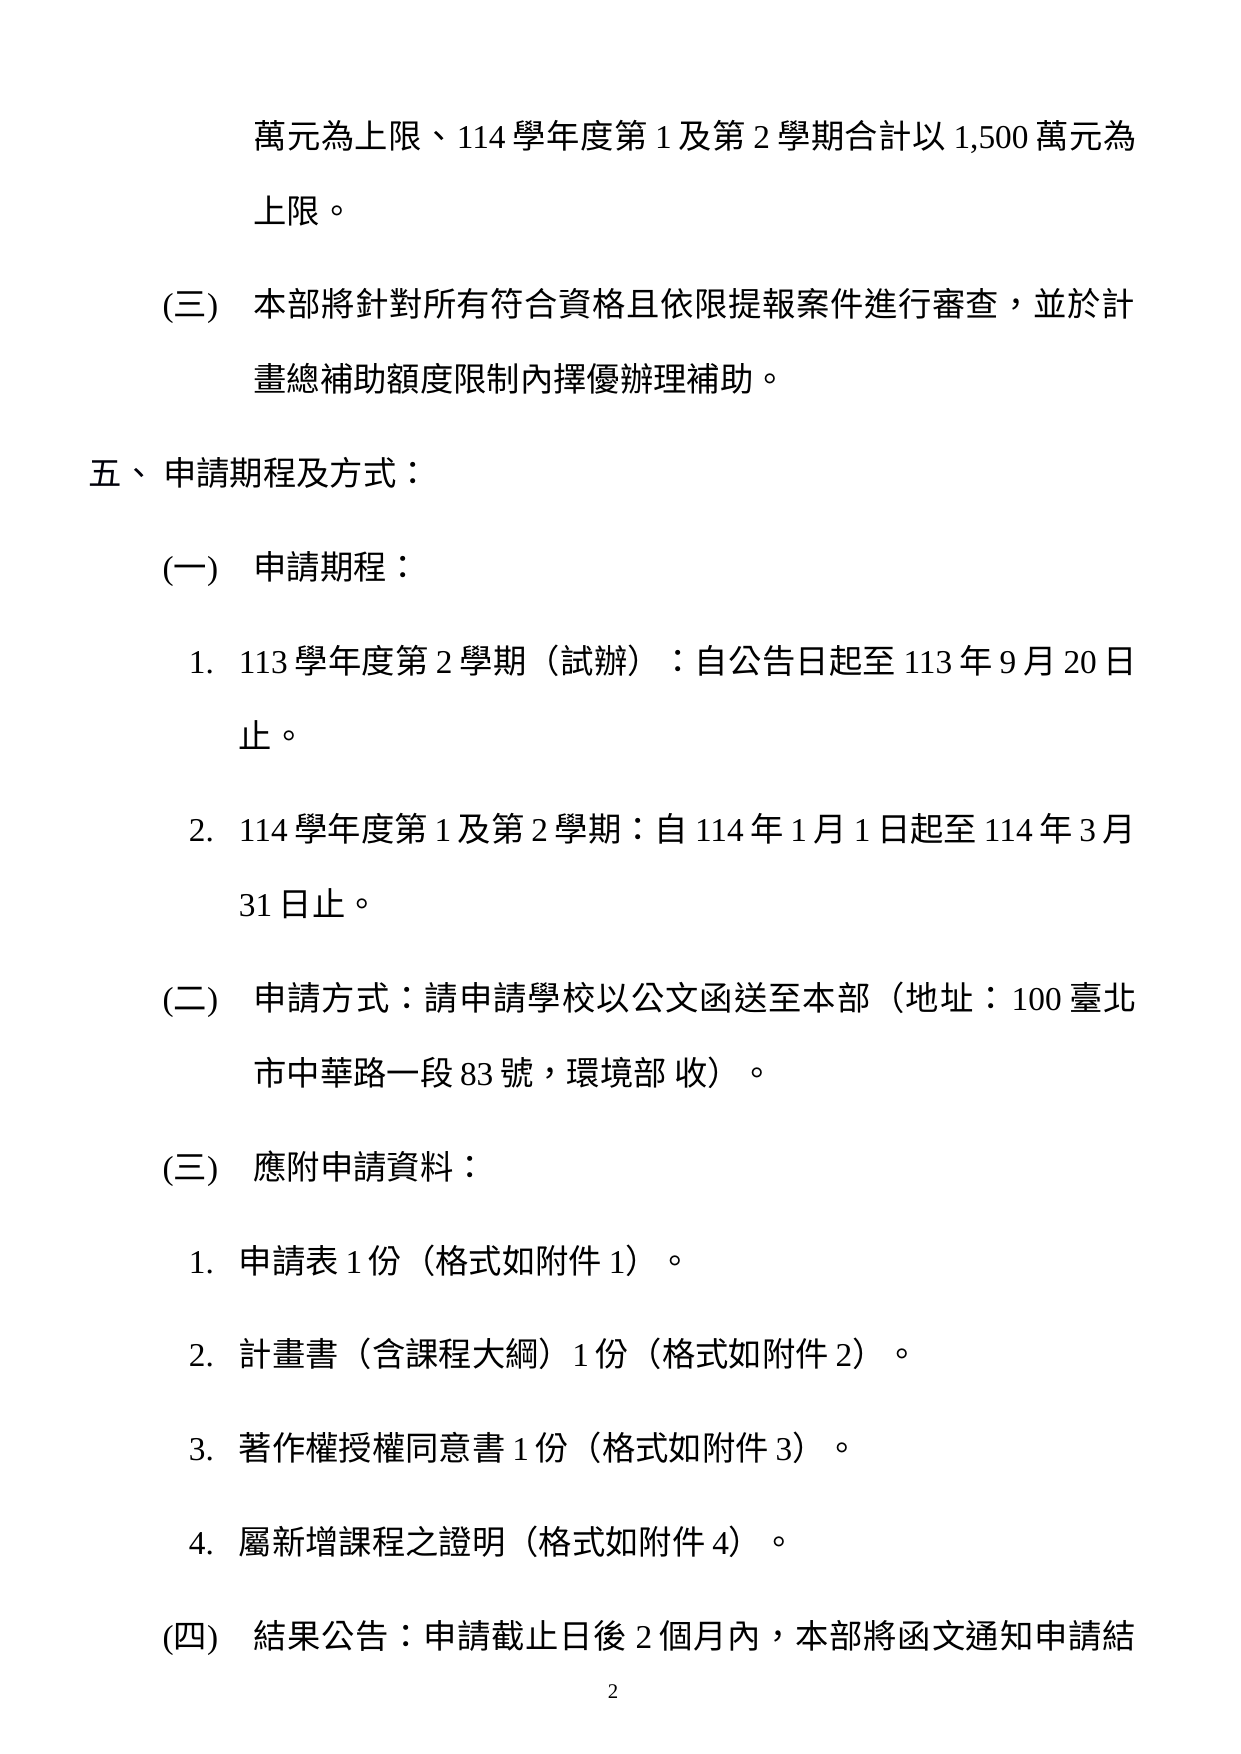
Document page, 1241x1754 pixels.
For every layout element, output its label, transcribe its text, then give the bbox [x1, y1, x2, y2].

list 113學年度第2學期（試辦）：自公告日起至113年9月20日止。 [189, 621, 1137, 771]
list 申請期程及方式： [89, 434, 1137, 509]
list 結果公告：申請截止日後2個月內，本部將函文通知申請結果。 [162, 1596, 1137, 1671]
list 申請期程： [162, 527, 1137, 602]
list 本部將針對所有符合資格且依限提報案件進行審查，並於計畫總補助額度限制內擇優辦理補助。 [162, 265, 1137, 415]
list 計畫書（含課程大綱）1份（格式如附件2）。 [189, 1315, 1137, 1390]
list 應附申請資料： [162, 1127, 1137, 1202]
list 申請表1份（格式如附件1）。 [189, 1221, 1137, 1296]
list 屬新增課程之證明（格式如附件4）。 [189, 1502, 1137, 1577]
list 114學年度第1及第2學期：自114年1月1日起至114年3月31日止。 [189, 790, 1137, 940]
list 著作權授權同意書1份（格式如附件3）。 [189, 1409, 1137, 1484]
list 萬元為上限、114學年度第1及第2學期合計以1,500萬元為上限。 [162, 96, 1137, 246]
list 申請方式：請申請學校以公文函送至本部（地址：100臺北市中華路一段83號，環境部 收）。 [162, 959, 1137, 1109]
